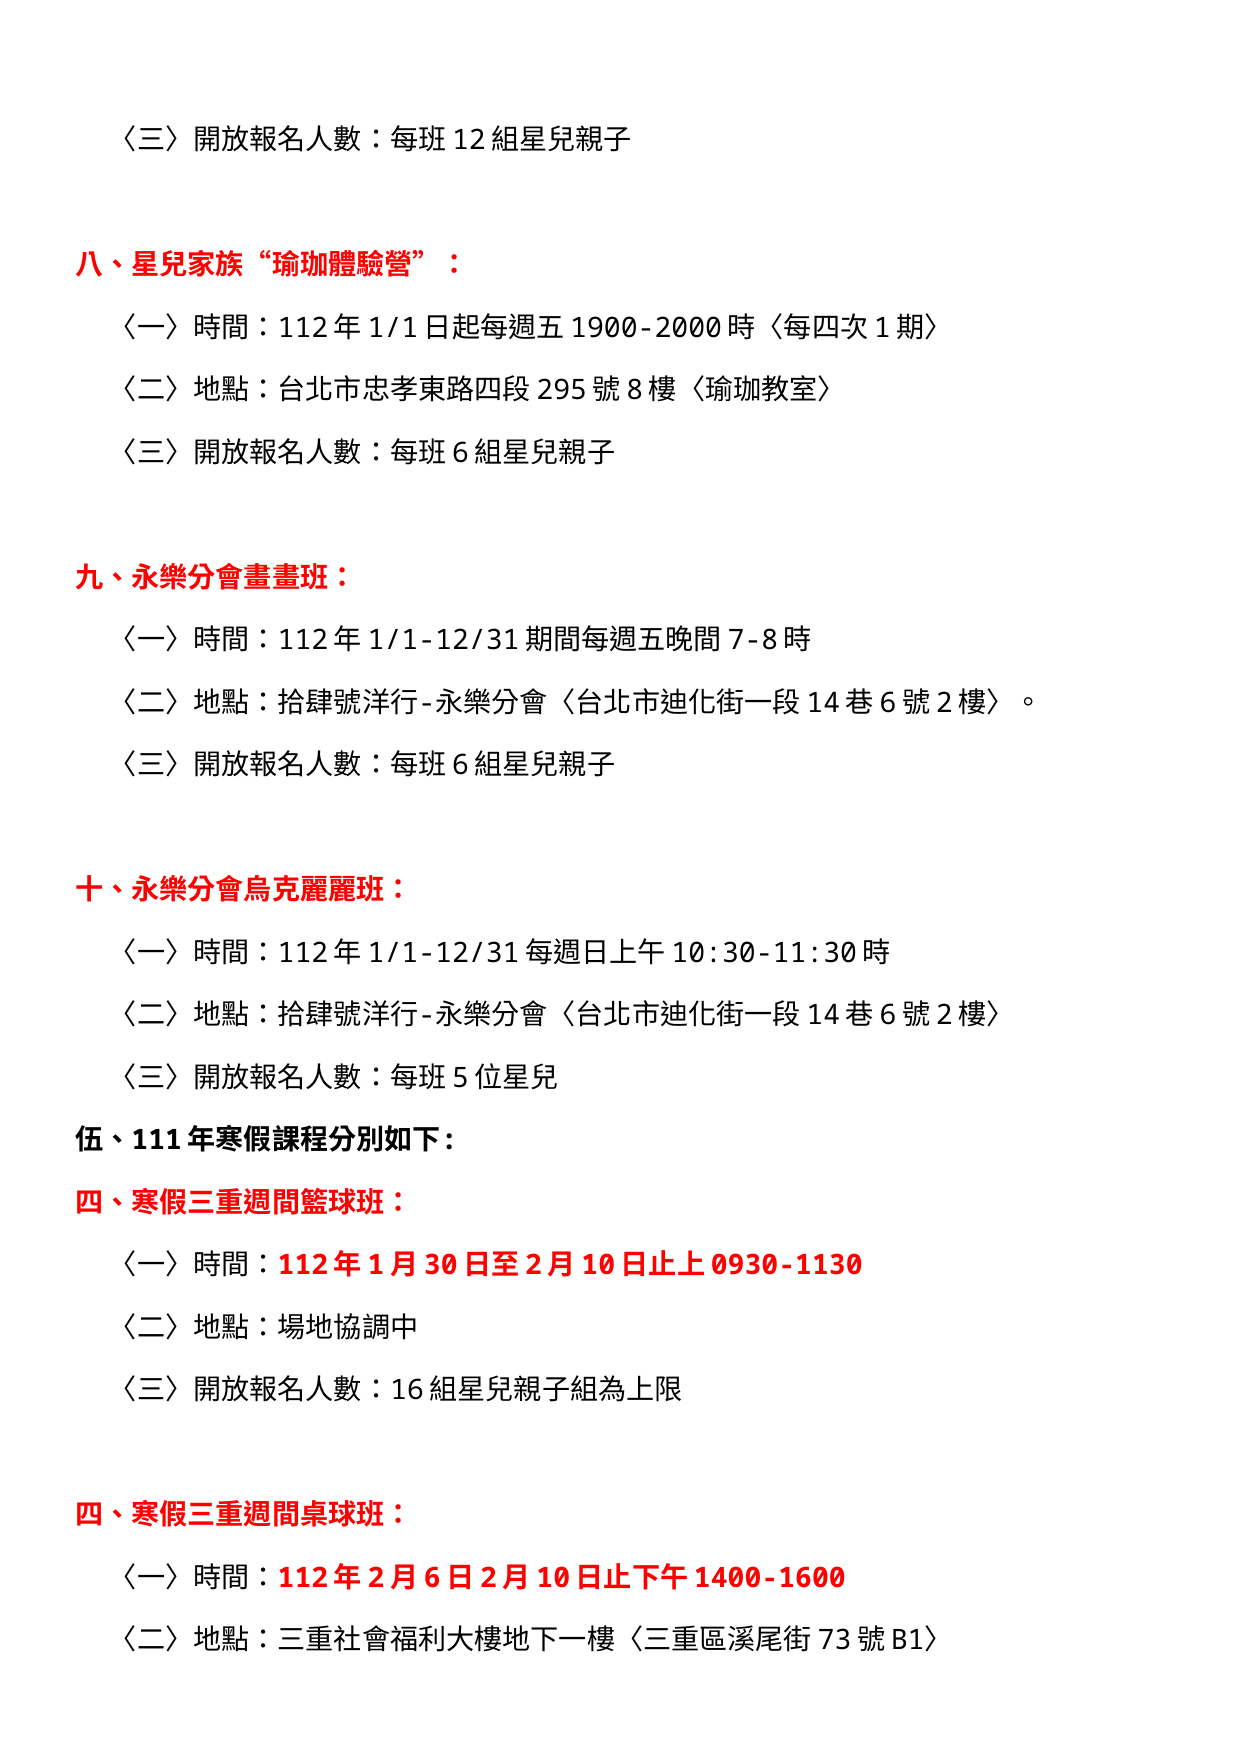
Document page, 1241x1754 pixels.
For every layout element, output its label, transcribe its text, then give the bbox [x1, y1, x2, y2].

text 四、寒假三重週間籃球班： [75, 1158, 1165, 1221]
text 〈二〉地點：三重社會福利大樓地下一樓〈三重區溪尾街73號B1〉 [75, 1596, 1165, 1658]
text 八、星兒家族“瑜珈體驗營”： [75, 221, 1165, 283]
text 〈二〉地點：拾肆號洋行-永樂分會〈台北市迪化街一段14巷6號2樓〉 [75, 971, 1165, 1033]
text 〈二〉地點：拾肆號洋行-永樂分會〈台北市迪化街一段14巷6號2樓〉。 [75, 658, 1165, 721]
text 〈一〉時間：112年1/1日起每週五1900-2000時〈每四次1期〉 [75, 283, 1165, 346]
text 〈一〉時間：112年1月30日至2月10日止上0930-1130 [75, 1221, 1165, 1283]
text 〈一〉時間：112年1/1-12/31期間每週五晚間7-8時 [75, 596, 1165, 658]
text 伍、111年寒假課程分別如下: [75, 1096, 1165, 1158]
text 〈三〉開放報名人數：16組星兒親子組為上限 [75, 1346, 1165, 1408]
text 〈三〉開放報名人數：每班6組星兒親子 [75, 408, 1165, 471]
text 四、寒假三重週間桌球班： [75, 1471, 1165, 1533]
text 〈三〉開放報名人數：每班6組星兒親子 [75, 721, 1165, 783]
text 十、永樂分會烏克麗麗班： [75, 846, 1165, 908]
text 九、永樂分會畫畫班： [75, 533, 1165, 596]
text 〈一〉時間：112年2月6日2月10日止下午1400-1600 [75, 1533, 1165, 1596]
text 〈一〉時間：112年1/1-12/31每週日上午10:30-11:30時 [75, 908, 1165, 971]
text 〈三〉開放報名人數：每班12組星兒親子 [75, 96, 1165, 221]
text 〈二〉地點：場地協調中 [75, 1283, 1165, 1346]
text 〈三〉開放報名人數：每班5位星兒 [75, 1033, 1165, 1096]
text 〈二〉地點：台北市忠孝東路四段295號8樓〈瑜珈教室〉 [75, 346, 1165, 408]
